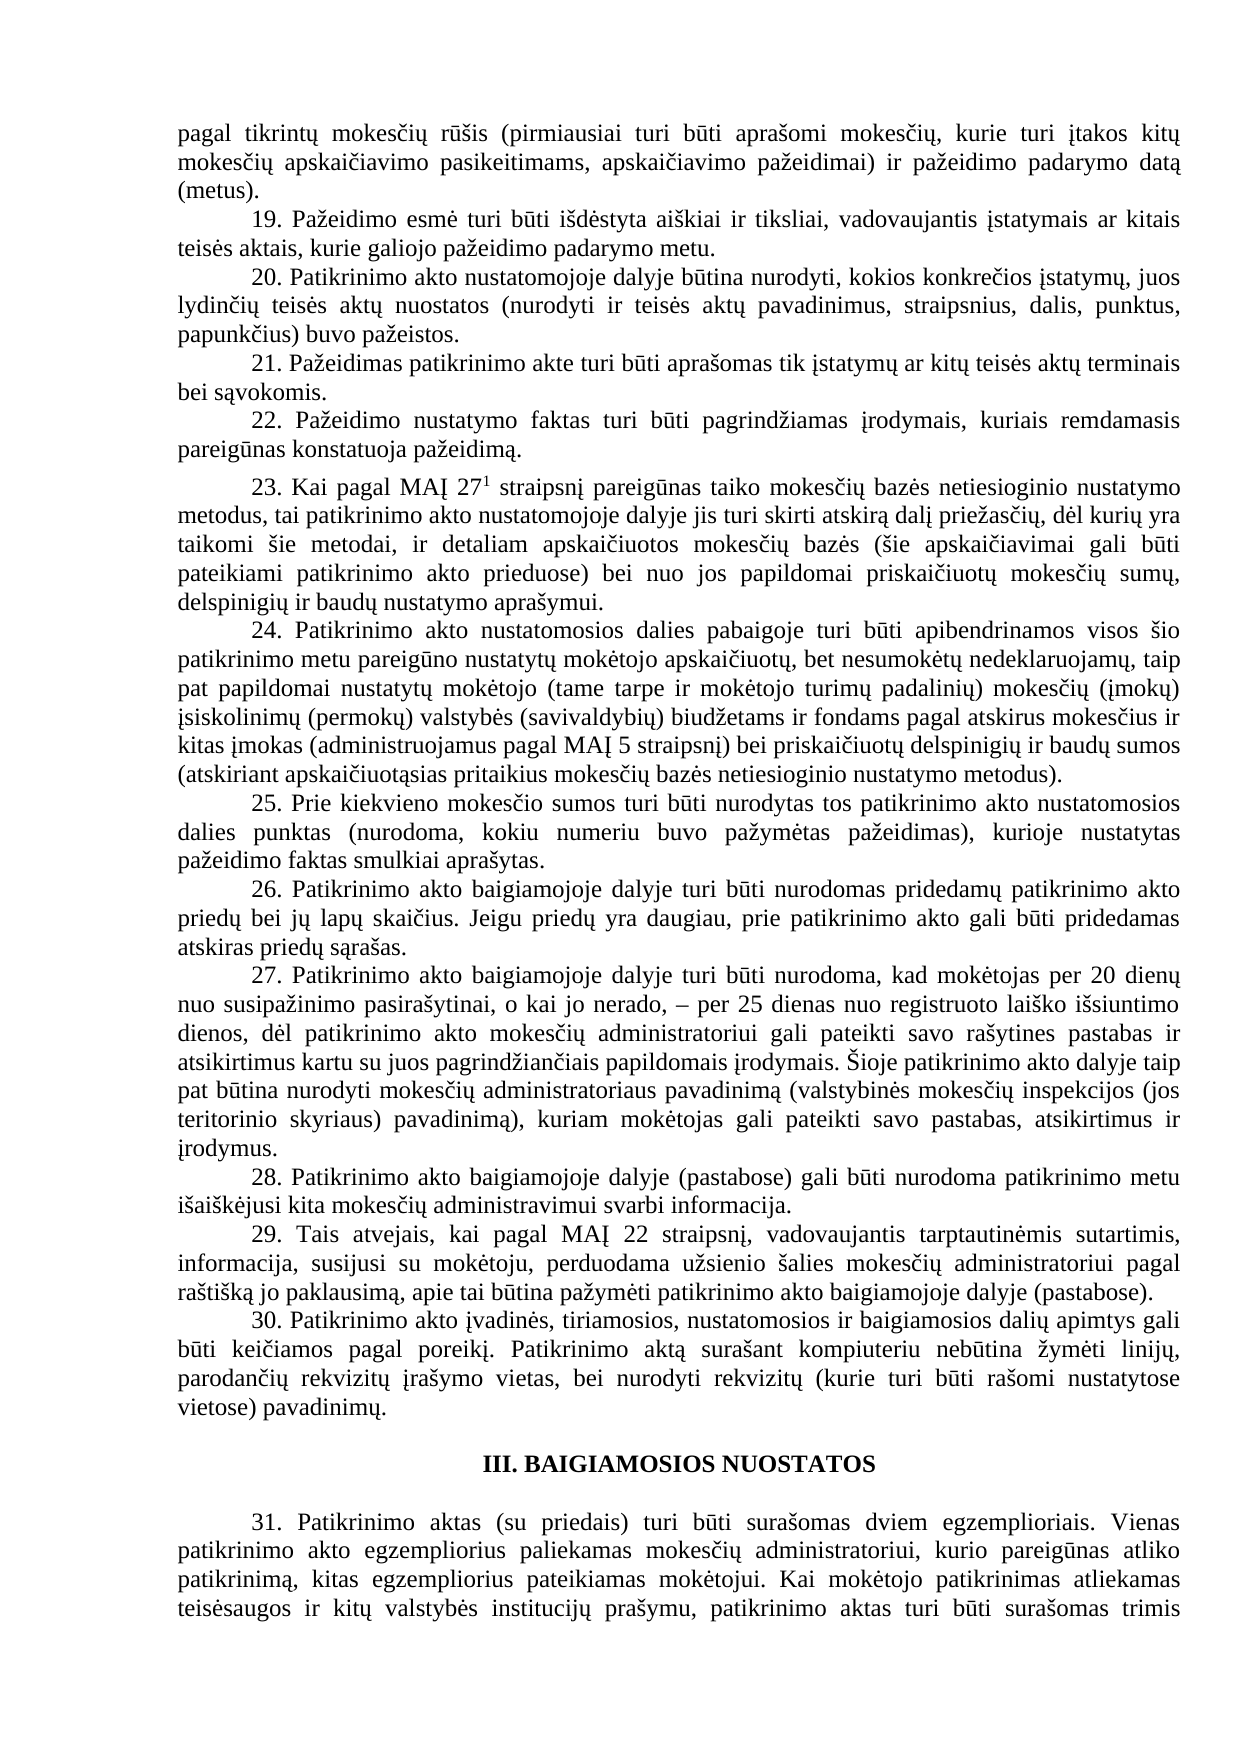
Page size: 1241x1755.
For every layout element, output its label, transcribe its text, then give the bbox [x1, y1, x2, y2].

text 27. Patikrinimo akto baigiamojoje dalyje turi būti nurodoma, kad mokėtojas per 20 dienų nuo susipažinimo pasirašytinai, o kai jo nerado, – per 25 dienas nuo registruoto laiško išsiuntimo dienos, dėl patikrinimo akto mokesčių administratoriui gali pateikti savo rašytines pastabas ir atsikirtimus kartu su juos pagrindžiančiais papildomais įrodymais. Šioje patikrinimo akto dalyje taip pat būtina nurodyti mokesčių administratoriaus pavadinimą (valstybinės mokesčių inspekcijos (jos teritorinio skyriaus) pavadinimą), kuriam mokėtojas gali pateikti savo pastabas, atsikirtimus ir įrodymus. [177, 960, 1181, 1162]
text 19. Pažeidimo esmė turi būti išdėstyta aiškiai ir tiksliai, vadovaujantis įstatymais ar kitais teisės aktais, kurie galiojo pažeidimo padarymo metu. [177, 204, 1181, 262]
text 31. Patikrinimo aktas (su priedais) turi būti surašomas dviem egzemplioriais. Vienas patikrinimo akto egzempliorius paliekamas mokesčių administratoriui, kurio pareigūnas atliko patikrinimą, kitas egzempliorius pateikiamas mokėtojui. Kai mokėtojo patikrinimas atliekamas teisėsaugos ir kitų valstybės institucijų prašymu, patikrinimo aktas turi būti surašomas trimis [177, 1507, 1181, 1622]
text 24. Patikrinimo akto nustatomosios dalies pabaigoje turi būti apibendrinamos visos šio patikrinimo metu pareigūno nustatytų mokėtojo apskaičiuotų, bet nesumokėtų nedeklaruojamų, taip pat papildomai nustatytų mokėtojo (tame tarpe ir mokėtojo turimų padalinių) mokesčių (įmokų) įsiskolinimų (permokų) valstybės (savivaldybių) biudžetams ir fondams pagal atskirus mokesčius ir kitas įmokas (administruojamus pagal MAĮ 5 straipsnį) bei priskaičiuotų delspinigių ir baudų sumos (atskiriant apskaičiuotąsias pritaikius mokesčių bazės netiesioginio nustatymo metodus). [177, 615, 1181, 788]
text III. BAIGIAMOSIOS NUOSTATOS [177, 1449, 1181, 1478]
text 25. Prie kiekvieno mokesčio sumos turi būti nurodytas tos patikrinimo akto nustatomosios dalies punktas (nurodoma, kokiu numeriu buvo pažymėtas pažeidimas), kurioje nustatytas pažeidimo faktas smulkiai aprašytas. [177, 788, 1181, 874]
text 20. Patikrinimo akto nustatomojoje dalyje būtina nurodyti, kokios konkrečios įstatymų, juos lydinčių teisės aktų nuostatos (nurodyti ir teisės aktų pavadinimus, straipsnius, dalis, punktus, papunkčius) buvo pažeistos. [177, 262, 1181, 348]
text 29. Tais atvejais, kai pagal MAĮ 22 straipsnį, vadovaujantis tarptautinėmis sutartimis, informacija, susijusi su mokėtoju, perduodama užsienio šalies mokesčių administratoriui pagal raštišką jo paklausimą, apie tai būtina pažymėti patikrinimo akto baigiamojoje dalyje (pastabose). [177, 1219, 1181, 1305]
text 21. Pažeidimas patikrinimo akte turi būti aprašomas tik įstatymų ar kitų teisės aktų terminais bei sąvokomis. [177, 348, 1181, 406]
text 30. Patikrinimo akto įvadinės, tiriamosios, nustatomosios ir baigiamosios dalių apimtys gali būti keičiamos pagal poreikį. Patikrinimo aktą surašant kompiuteriu nebūtina žymėti linijų, parodančių rekvizitų įrašymo vietas, bei nurodyti rekvizitų (kurie turi būti rašomi nustatytose vietose) pavadinimų. [177, 1305, 1181, 1420]
text 26. Patikrinimo akto baigiamojoje dalyje turi būti nurodomas pridedamų patikrinimo akto priedų bei jų lapų skaičius. Jeigu priedų yra daugiau, prie patikrinimo akto gali būti pridedamas atskiras priedų sąrašas. [177, 874, 1181, 960]
text 22. Pažeidimo nustatymo faktas turi būti pagrindžiamas įrodymais, kuriais remdamasis pareigūnas konstatuoja pažeidimą. [177, 406, 1181, 463]
text pagal tikrintų mokesčių rūšis (pirmiausiai turi būti aprašomi mokesčių, kurie turi įtakos kitų mokesčių apskaičiavimo pasikeitimams, apskaičiavimo pažeidimai) ir pažeidimo padarymo datą (metus). [177, 118, 1181, 204]
text 23. Kai pagal MAĮ 271 straipsnį pareigūnas taiko mokesčių bazės netiesioginio nustatymo metodus, tai patikrinimo akto nustatomojoje dalyje jis turi skirti atskirą dalį priežasčių, dėl kurių yra taikomi šie metodai, ir detaliam apskaičiuotos mokesčių bazės (šie apskaičiavimai gali būti pateikiami patikrinimo akto prieduose) bei nuo jos papildomai priskaičiuotų mokesčių sumų, delspinigių ir baudų nustatymo aprašymui. [177, 463, 1181, 615]
text 28. Patikrinimo akto baigiamojoje dalyje (pastabose) gali būti nurodoma patikrinimo metu išaiškėjusi kita mokesčių administravimui svarbi informacija. [177, 1162, 1181, 1219]
